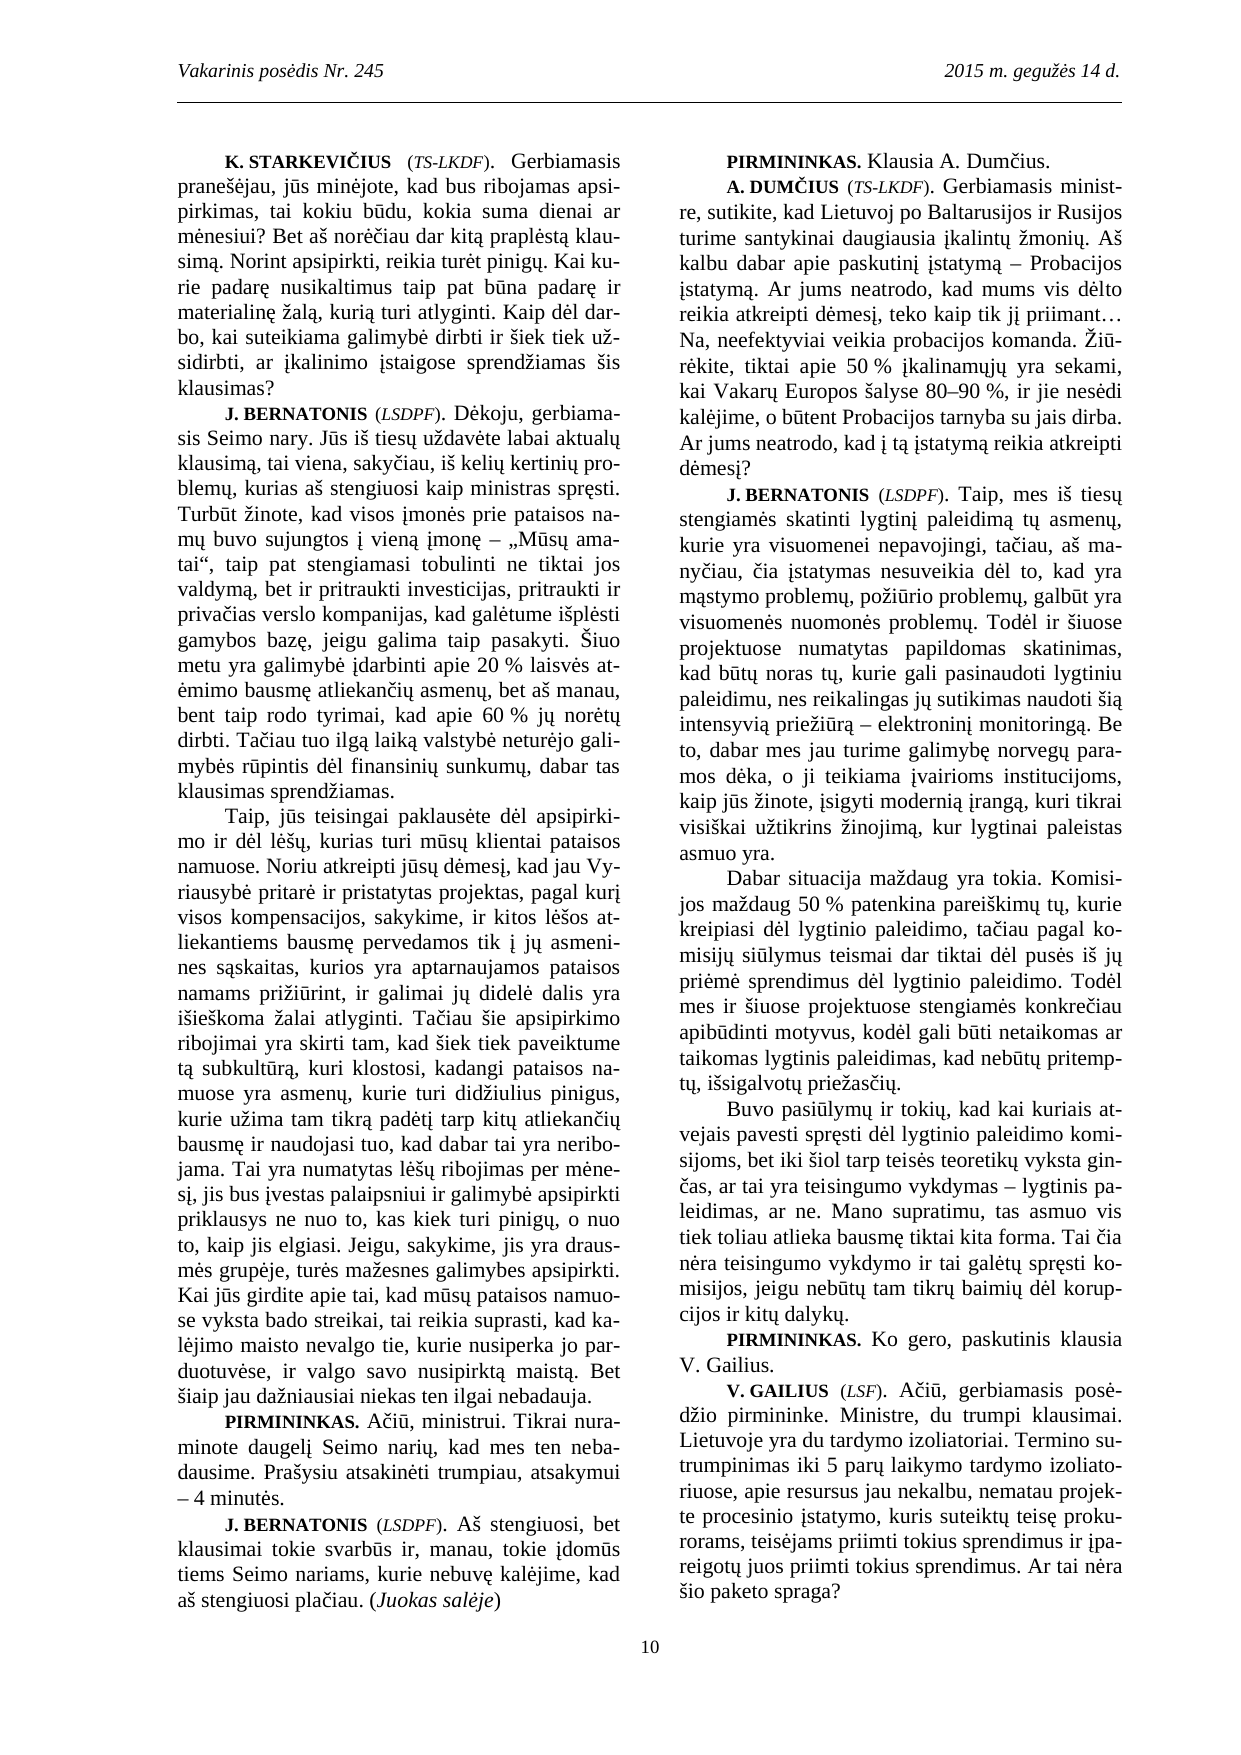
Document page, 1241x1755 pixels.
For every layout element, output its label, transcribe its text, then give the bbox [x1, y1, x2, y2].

text J. BERNATONIS (LSDPF). Dė­ko­ju, ger­bia­ma­sis Sei­mo na­ry. Jūs iš tie­sų už­da­vė­te la­bai ak­tu­a­lų klau­si­mą, tai vie­na, sa­ky­čiau, iš ke­lių ker­ti­nių pro­ble­mų, ku­rias aš sten­giuo­si kaip mi­nist­ras spręs­ti. Tur­būt ži­no­te, kad vi­sos įmo­nės prie pa­tai­sos na­mų bu­vo su­jung­tos į vie­ną įmo­nę – „Mū­sų ama­tai“, taip pat sten­gia­ma­si to­bu­lin­ti ne tik­tai jos val­dy­mą, bet ir pri­trauk­ti in­ves­ti­ci­jas, pri­trauk­ti ir pri­va­čias ver­slo kom­pa­ni­jas, kad ga­lė­tu­me iš­plės­ti ga­my­bos ba­zę, jei­gu ga­li­ma taip pa­sa­ky­ti. Šiuo me­tu yra ga­li­my­bė įdar­bin­ti apie 20 % lais­vės at­ėmi­mo baus­mę at­lie­kan­čių as­me­nų, bet aš ma­nau, bent taip ro­do ty­ri­mai, kad apie 60 % jų no­rė­tų dirb­ti. Ta­čiau tuo il­gą lai­ką vals­ty­bė ne­tu­rė­jo ga­li­my­bės rū­pin­tis dėl fi­nan­si­nių sun­ku­mų, da­bar tas klau­si­mas spren­džia­mas. [177, 400, 620, 803]
text V. GAILIUS (LSF). Ačiū, ger­bia­ma­sis po­sė­džio pir­mi­nin­ke. Mi­nist­re, du trum­pi klau­si­mai. Lie­tu­vo­je yra du tar­dy­mo izo­lia­to­riai. Ter­mi­no su­trum­pi­ni­mas iki 5 pa­rų lai­ky­mo tar­dy­mo izo­lia­to­riuo­se, apie re­sur­sus jau ne­kal­bu, ne­ma­tau pro­jek­te pro­ce­si­nio įsta­ty­mo, ku­ris su­teik­tų tei­sę pro­ku­ro­rams, tei­sė­jams pri­im­ti to­kius spren­di­mus ir įpa­rei­go­tų juos pri­im­ti to­kius spren­di­mus. Ar tai nė­ra šio pa­ke­to spra­ga? [679, 1377, 1122, 1604]
text J. BERNATONIS (LSDPF). Aš sten­giuo­si, bet klau­si­mai to­kie svar­būs ir, ma­nau, to­kie įdo­mūs tiems Sei­mo na­riams, ku­rie ne­bu­vę ka­lė­ji­me, kad aš sten­giuo­si pla­čiau. (Juo­kas sa­lė­je) [177, 1511, 620, 1612]
text PIRMININKAS. Klau­sia A. Dum­čius. [679, 148, 1122, 173]
text J. BERNATONIS (LSDPF). Taip, mes iš tie­sų sten­gia­mės ska­tin­ti lyg­ti­nį pa­lei­di­mą tų as­me­nų, ku­rie yra vi­suo­me­nei ne­pa­vo­jin­gi, ta­čiau, aš ma­ny­čiau, čia įsta­ty­mas ne­su­vei­kia dėl to, kad yra mąs­ty­mo pro­ble­mų, po­žiū­rio pro­ble­mų, gal­būt yra vi­suo­me­nės nuo­mo­nės pro­ble­mų. To­dėl ir šiuo­se pro­jek­tuo­se nu­ma­ty­tas pa­pil­do­mas ska­ti­ni­mas, kad bū­tų no­ras tų, ku­rie ga­li pa­si­nau­do­ti lyg­ti­niu pa­lei­di­mu, nes rei­ka­lin­gas jų su­ti­ki­mas nau­do­ti šią in­ten­sy­vią prie­žiū­rą – elek­tro­ni­nį mo­ni­to­rin­gą. Be to, da­bar mes jau tu­ri­me ga­li­my­bę nor­ve­gų pa­ra­mos dė­ka, o ji tei­kia­ma įvai­rioms ins­ti­tu­ci­joms, kaip jūs ži­no­te, įsi­gy­ti mo­der­nią įran­gą, ku­ri tik­rai vi­siš­kai už­tik­rins ži­no­ji­mą, kur lyg­ti­nai pa­leis­tas as­muo yra. [679, 481, 1122, 865]
text Bu­vo pa­siū­ly­mų ir to­kių, kad kai ku­riais at­ve­jais pa­ves­ti spręs­ti dėl lyg­ti­nio pa­lei­di­mo ko­mi­si­joms, bet iki šiol tarp tei­sės te­ore­ti­kų vyks­ta gin­čas, ar tai yra tei­sin­gu­mo vyk­dy­mas – lyg­ti­nis pa­lei­di­mas, ar ne. Ma­no su­pra­ti­mu, tas as­muo vis tiek to­liau at­lie­ka baus­mę tik­tai ki­ta for­ma. Tai čia nė­ra tei­sin­gu­mo vyk­dy­mo ir tai ga­lė­tų spręs­ti ko­mi­si­jos, jei­gu ne­bū­tų tam tik­rų bai­mių dėl ko­rup­ci­jos ir ki­tų da­ly­kų. [679, 1096, 1122, 1326]
text K. STARKEVIČIUS (TS-LKDF). Ger­bia­ma­sis pra­ne­šė­jau, jūs mi­nė­jo­te, kad bus ri­bo­ja­mas ap­si­pir­ki­mas, tai ko­kiu bū­du, ko­kia su­ma die­nai ar mė­ne­siui? Bet aš no­rė­čiau dar ki­tą pra­plės­tą klau­si­mą. No­rint ap­si­pirk­ti, rei­kia tu­rėt pi­ni­gų. Kai ku­rie pa­da­rę nu­si­kal­ti­mus taip pat bū­na pa­da­rę ir ma­te­ria­li­nę ža­lą, ku­rią tu­ri at­ly­gin­ti. Kaip dėl dar­bo, kai su­tei­kia­ma ga­li­my­bė dirb­ti ir šiek tiek už­si­dirb­ti, ar įka­li­ni­mo įstai­go­se spren­džia­mas šis klau­si­mas? [177, 148, 620, 400]
text PIRMININKAS. Ačiū, mi­nist­rui. Tik­rai nu­ra­mi­no­te dau­ge­lį Sei­mo na­rių, kad mes ten ne­ba­dau­si­me. Pra­šy­siu at­sa­ki­nė­ti trum­piau, at­sa­ky­mui – 4 mi­nu­tės. [177, 1408, 620, 1511]
text A. DUMČIUS (TS-LKDF). Ger­bia­ma­sis mi­nist­re, su­ti­ki­te, kad Lie­tu­voj po Bal­ta­ru­si­jos ir Ru­si­jos tu­ri­me san­ty­ki­nai dau­giau­sia įka­lin­tų žmo­nių. Aš kal­bu da­bar apie pas­ku­ti­nį įsta­ty­mą – Pro­ba­ci­jos įsta­ty­mą. Ar jums ne­at­ro­do, kad mums vis dėl­to rei­kia at­kreip­ti dė­me­sį, te­ko kaip tik jį pri­imant… Na, ne­efek­ty­viai vei­kia pro­ba­ci­jos ko­man­da. Žiū­rė­ki­te, tik­tai apie 50 % įka­li­na­mų­jų yra se­ka­mi, kai Va­ka­rų Eu­ro­pos ša­ly­se 80–90 %, ir jie ne­sė­di ka­lė­ji­me, o bū­tent Pro­ba­ci­jos tar­ny­ba su jais dir­ba. Ar jums ne­at­ro­do, kad į tą įsta­ty­mą rei­kia at­kreip­ti dė­me­sį? [679, 173, 1122, 481]
text Taip, jūs tei­sin­gai pa­klau­sė­te dėl ap­si­pir­ki­mo ir dėl lė­šų, ku­rias tu­ri mū­sų klien­tai pa­tai­sos na­muo­se. No­riu at­kreip­ti jū­sų dė­me­sį, kad jau Vy­riau­sy­bė pri­ta­rė ir pri­sta­ty­tas pro­jek­tas, pa­gal ku­rį vi­sos kom­pen­sa­ci­jos, sa­ky­ki­me, ir ki­tos lė­šos at­lie­kan­tiems baus­mę per­ve­da­mos tik į jų as­me­ni­nes są­skai­tas, ku­rios yra ap­tar­nau­ja­mos pa­tai­sos na­mams pri­žiū­rint, ir ga­li­mai jų di­de­lė da­lis yra iš­ieš­ko­ma ža­lai at­ly­gin­ti. Ta­čiau šie ap­si­pir­ki­mo ri­bo­ji­mai yra skir­ti tam, kad šiek tiek pa­veik­tu­me tą sub­kul­tū­rą, ku­ri klos­to­si, ka­dan­gi pa­tai­sos na­muo­se yra as­me­nų, ku­rie tu­ri di­džiu­lius pi­ni­gus, ku­rie už­ima tam tik­rą pa­dė­tį tarp ki­tų at­lie­kan­čių baus­mę ir nau­do­ja­si tuo, kad da­bar tai yra ne­ri­bo­ja­ma. Tai yra nu­ma­ty­tas lė­šų ri­bo­ji­mas per mė­ne­sį, jis bus įves­tas pa­laips­niui ir ga­li­my­bė ap­si­pirk­ti pri­klau­sys ne nuo to, kas kiek tu­ri pi­ni­gų, o nuo to, kaip jis el­gia­si. Jei­gu, sa­ky­ki­me, jis yra draus­mės gru­pė­je, tu­rės ma­žes­nes ga­li­my­bes ap­si­pirk­ti. Kai jūs gir­di­te apie tai, kad mū­sų pa­tai­sos na­muo­se vyks­ta ba­do strei­kai, tai rei­kia su­pras­ti, kad ka­lė­ji­mo mais­to ne­val­go tie, ku­rie nu­si­per­ka jo par­duo­tu­vė­se, ir val­go sa­vo nu­si­pirk­tą mais­tą. Bet šiaip jau daž­niau­siai nie­kas ten il­gai ne­ba­dau­ja. [177, 803, 620, 1408]
text PIRMININKAS. Ko ge­ro, pas­ku­ti­nis klau­sia V. Gai­lius. [679, 1326, 1122, 1377]
text Da­bar si­tu­a­ci­ja maž­daug yra to­kia. Ko­mi­si­jos maž­daug 50 % pa­ten­ki­na pa­reiš­ki­mų tų, ku­rie krei­pia­si dėl lyg­ti­nio pa­lei­di­mo, ta­čiau pa­gal ko­mi­si­jų siū­ly­mus teis­mai dar tik­tai dėl pu­sės iš jų pri­ėmė spren­di­mus dėl lyg­ti­nio pa­lei­di­mo. To­dėl mes ir šiuo­se pro­jek­tuo­se sten­gia­mės kon­kre­čiau api­bū­din­ti mo­ty­vus, ko­dėl ga­li bū­ti ne­tai­ko­mas ar tai­ko­mas lyg­ti­nis pa­lei­di­mas, kad ne­bū­tų pri­temp­tų, iš­si­gal­vo­tų prie­žas­čių. [679, 865, 1122, 1096]
